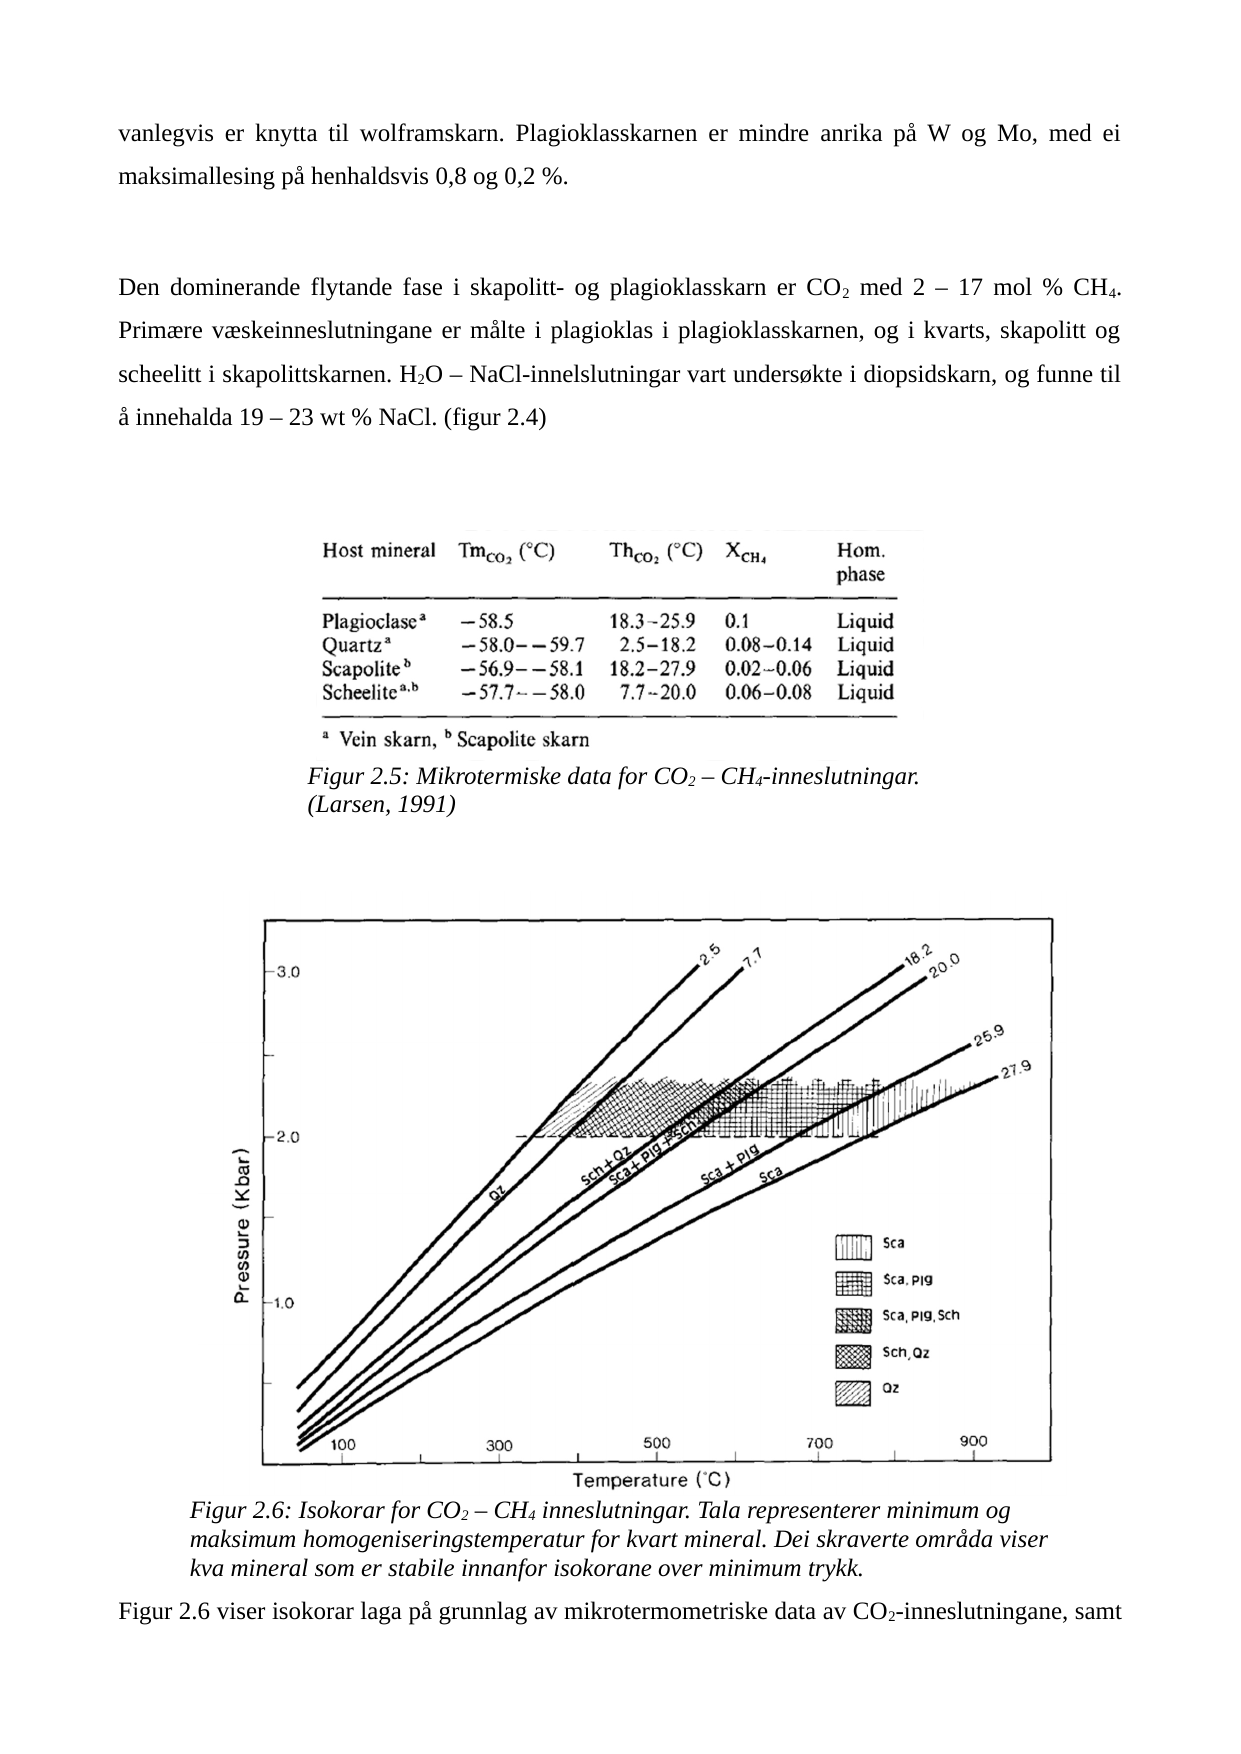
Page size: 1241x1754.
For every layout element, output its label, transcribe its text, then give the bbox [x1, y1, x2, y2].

text vanlegvis er knytta til wolframskarn. Plagioklasskarnen er mindre anrika på W og Mo, med ei maksimallesing på henhaldsvis 0,8 og 0,2 %. [118, 118, 1122, 190]
picture [198, 891, 1067, 1496]
text Figur 2.5: Mikrotermiske data for CO2 – CH4-inneslutningar. (Larsen, 1991) [307, 530, 933, 818]
picture [316, 530, 924, 761]
text Figur 2.6 viser isokorar laga på grunnlag av mikrotermometriske data av CO2-inneslutningane, samt [118, 888, 1122, 1624]
text Figur 2.6: Isokorar for CO2 – CH4 inneslutningar. Tala representerer minimum og maksimum homogeniseringstemperatur for kvart mineral. Dei skraverte områda viser kva mineral som er stabile innanfor isokorane over minimum trykk. [189, 892, 1076, 1581]
text Den dominerande flytande fase i skapolitt- og plagioklasskarn er CO2 med 2 – 17 mol % CH4. Primære væskeinneslutningane er målte i plagioklas i plagioklasskarnen, og i kvarts, skapolitt og scheelitt i skapolittskarnen. H2O – NaCl-innelslutningar vart undersøkte i diopsidskarn, og funne til å innehalda 19 – 23 wt % NaCl. (figur 2.4) [118, 272, 1122, 431]
